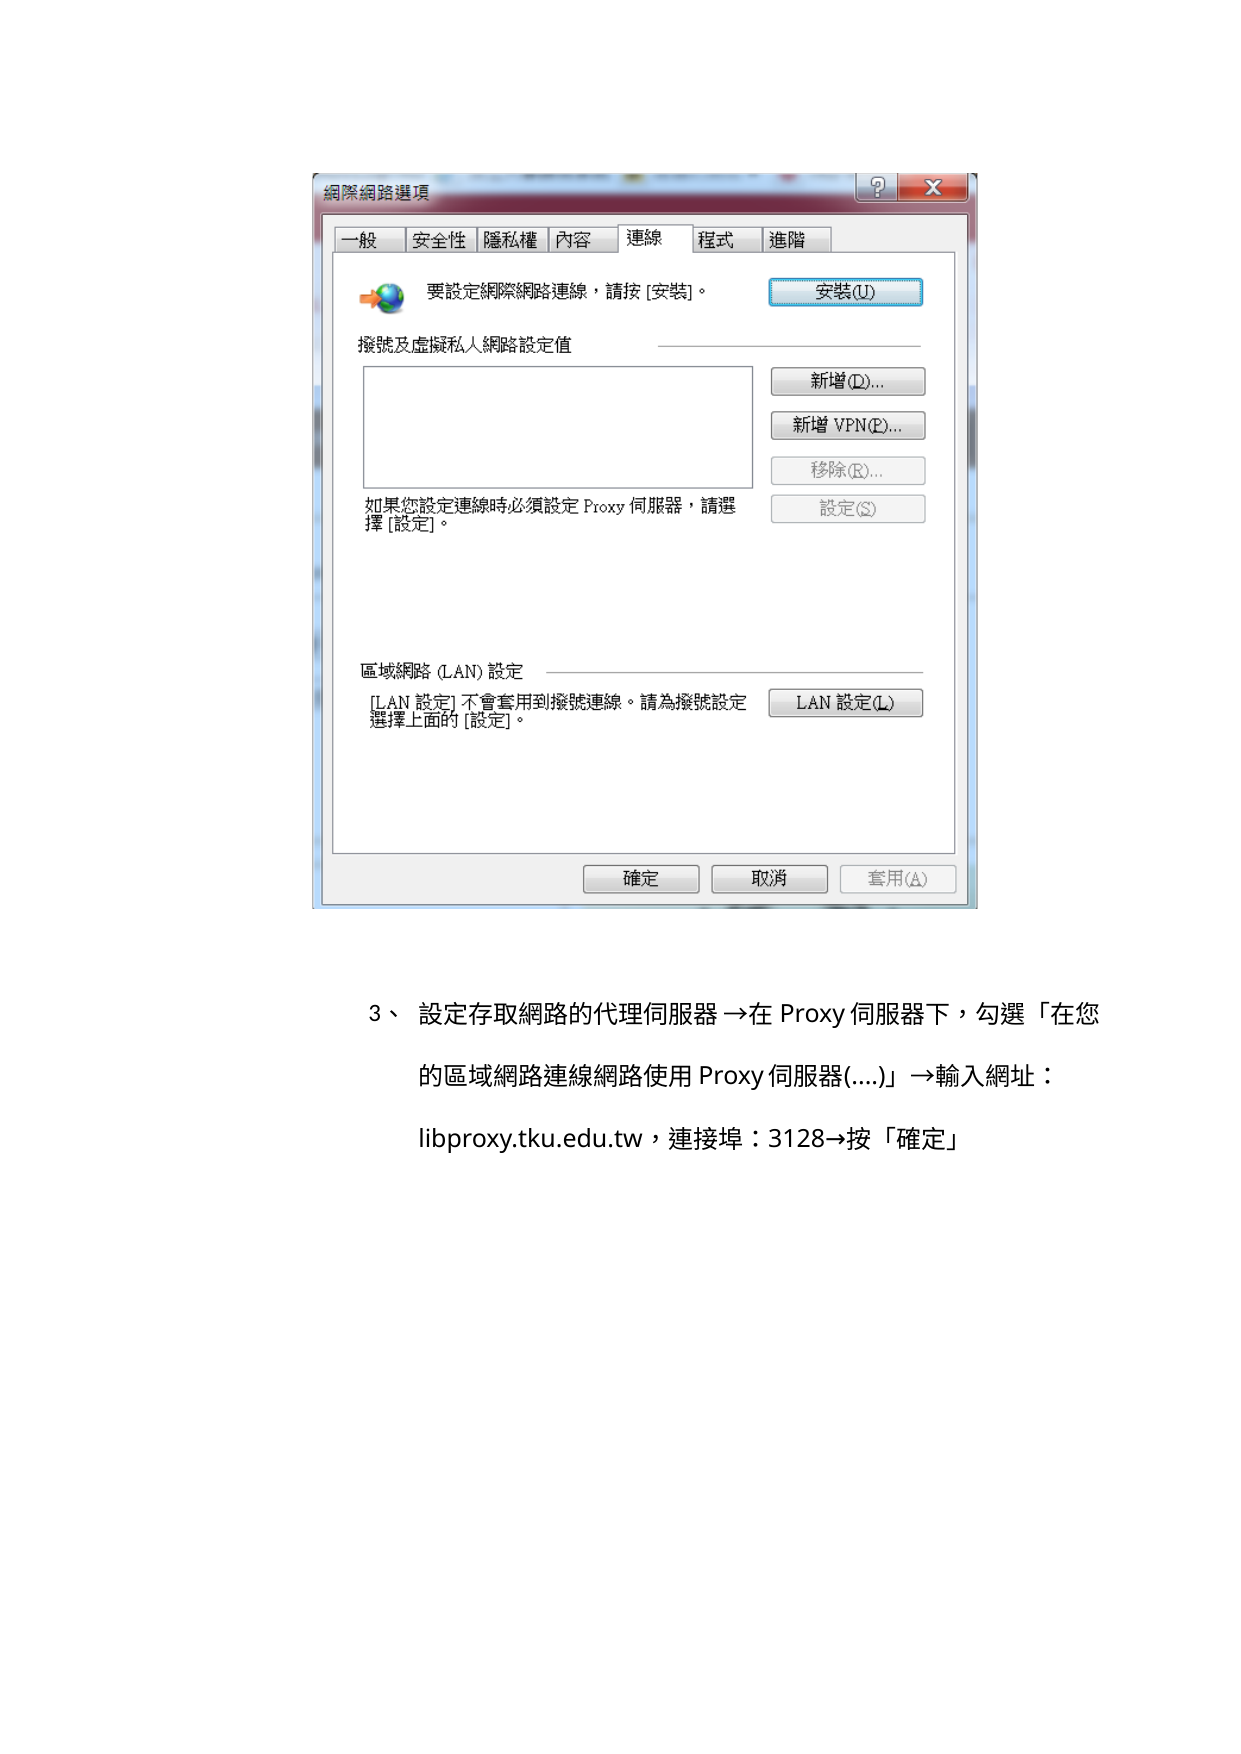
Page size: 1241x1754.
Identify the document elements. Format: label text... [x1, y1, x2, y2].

list 設定存取網路的代理伺服器 →在 Proxy伺服器下，勾選「在您的區域網路連線網路使用Proxy伺服器(....)」→輸入網址：libproxy.tku.edu.tw，連接埠：3128→按「確定」 [368, 971, 1122, 1158]
